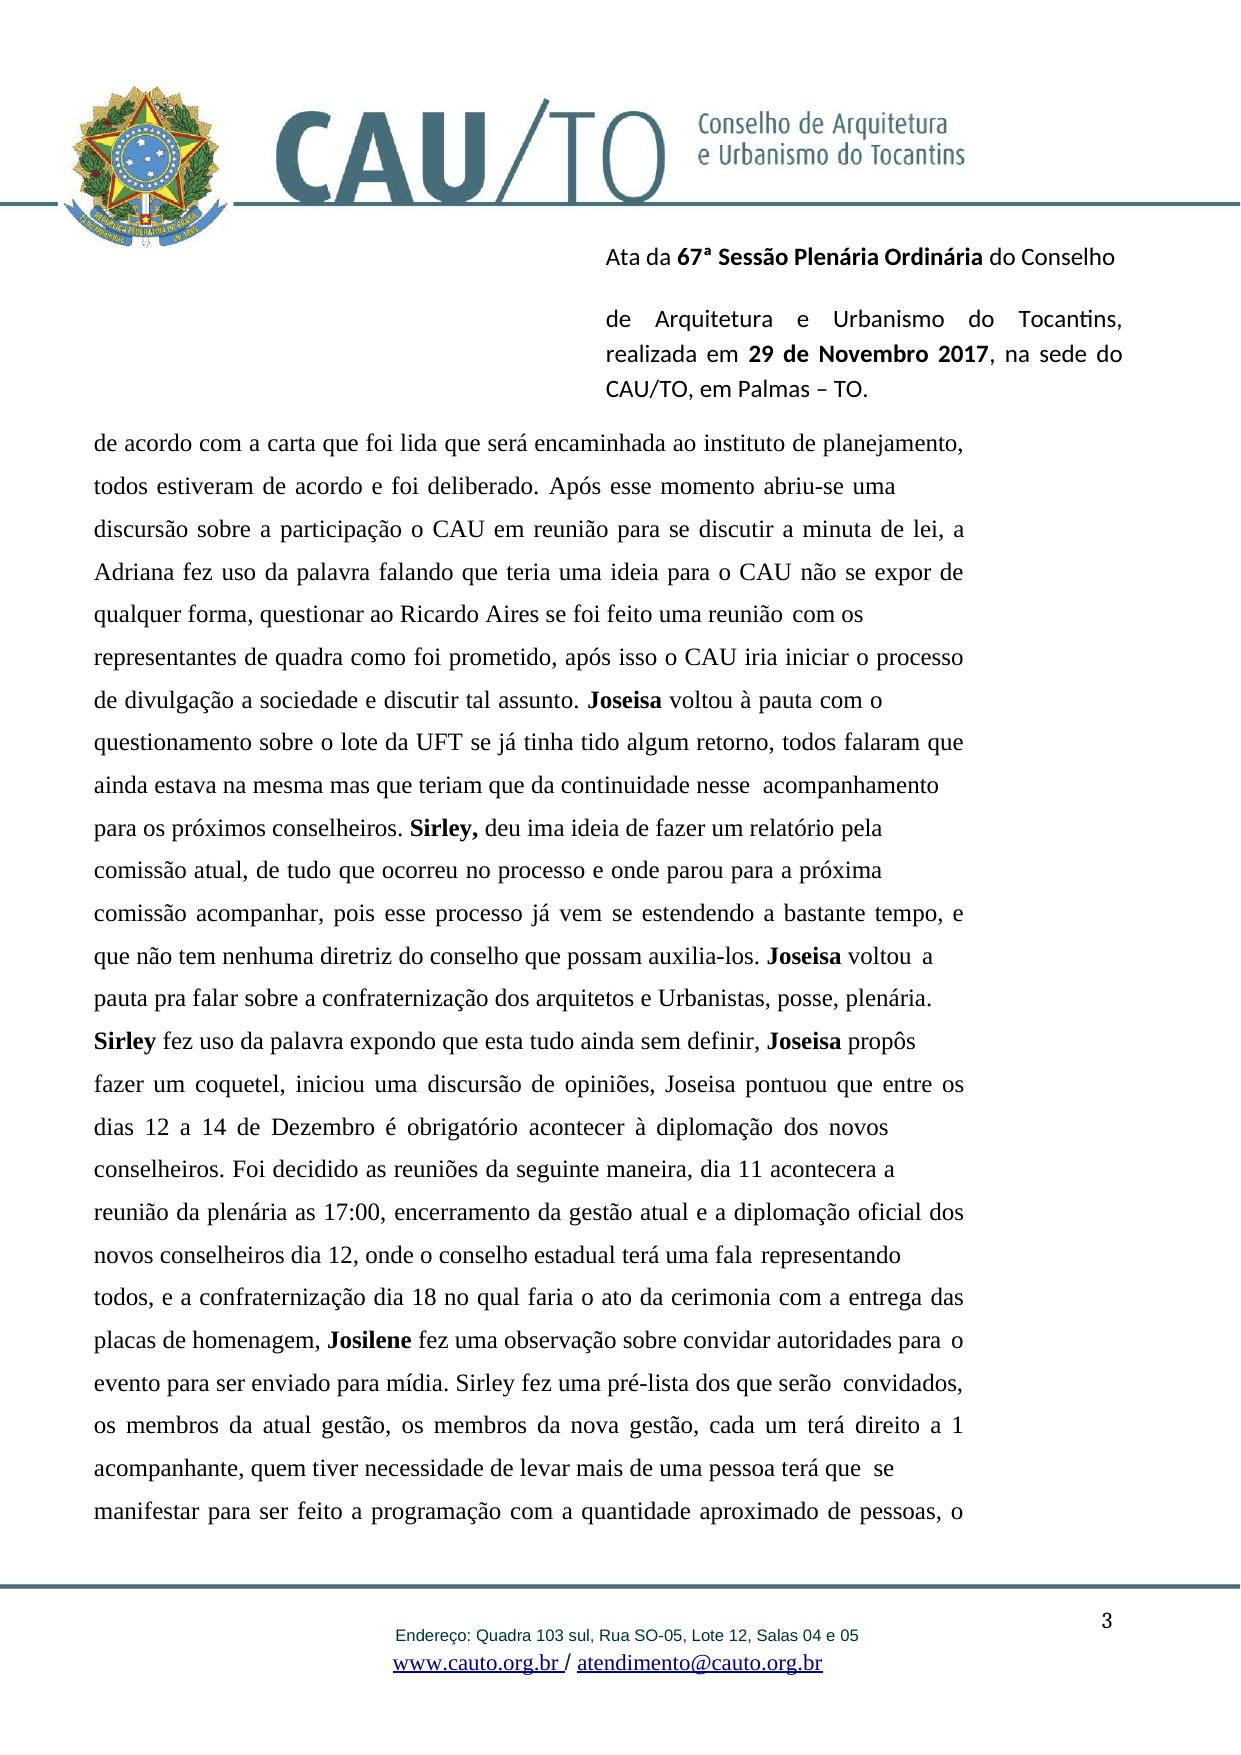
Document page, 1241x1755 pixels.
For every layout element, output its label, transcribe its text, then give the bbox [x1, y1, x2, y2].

list todos estiveram de acordo e foi deliberado. Após esse momento abriu-se uma [0, 471, 1134, 500]
list de acordo com a carta que foi lida que será encaminhada ao instituto de planejamento, [0, 428, 1134, 458]
list todos, e a confraternização dia 18 no qual faria o ato da cerimonia com a entrega das [0, 1282, 1134, 1312]
list os membros da atual gestão, os membros da nova gestão, cada um terá direito a 1 [0, 1411, 1134, 1439]
list acompanhante, quem tiver necessidade de levar mais de uma pessoa terá que se [0, 1453, 1134, 1482]
list que não tem nenhuma diretriz do conselho que possam auxilia-los. Joseisa voltou a [0, 941, 1134, 970]
list evento para ser enviado para mídia. Sirley fez uma pré-lista dos que serão convidados, [0, 1368, 1134, 1397]
list ainda estava na mesma mas que teriam que da continuidade nesse acompanhamento [0, 770, 1134, 799]
list qualquer forma, questionar ao Ricardo Aires se foi feito uma reunião com os [0, 599, 1134, 628]
list para os próximos conselheiros. Sirley, deu ima ideia de fazer um relatório pela [0, 813, 1134, 842]
list conselheiros. Foi decidido as reuniões da seguinte maneira, dia 11 acontecera a [0, 1154, 1134, 1183]
list fazer um coquetel, iniciou uma discursão de opiniões, Joseisa pontuou que entre os [0, 1069, 1134, 1098]
list representantes de quadra como foi prometido, após isso o CAU iria iniciar o processo [0, 642, 1134, 671]
list comissão atual, de tudo que ocorreu no processo e onde parou para a próxima [0, 856, 1134, 884]
text de Arquitetura e Urbanismo do Tocantins, realizada em 29 de Novembro 2017, na sede do CAU/TO, em Palmas – TO. [606, 303, 1123, 404]
list Adriana fez uso da palavra falando que teria uma ideia para o CAU não se expor de [0, 557, 1134, 586]
list questionamento sobre o lote da UFT se já tinha tido algum retorno, todos falaram que [0, 727, 1134, 756]
list pauta pra falar sobre a confraternização dos arquitetos e Urbanistas, posse, plenária. [0, 983, 1134, 1013]
list de divulgação a sociedade e discutir tal assunto. Joseisa voltou à pauta com o [0, 685, 1134, 714]
list placas de homenagem, Josilene fez uma observação sobre convidar autoridades para o [0, 1325, 1134, 1354]
list discursão sobre a participação o CAU em reunião para se discutir a minuta de lei, a [0, 514, 1134, 543]
list Sirley fez uso da palavra expondo que esta tudo ainda sem definir, Joseisa propôs [0, 1026, 1134, 1055]
list reunião da plenária as 17:00, encerramento da gestão atual e a diplomação oficial dos [0, 1197, 1134, 1226]
list comissão acompanhar, pois esse processo já vem se estendendo a bastante tempo, e [0, 898, 1134, 927]
list dias 12 a 14 de Dezembro é obrigatório acontecer à diplomação dos novos [0, 1112, 1134, 1141]
list manifestar para ser feito a programação com a quantidade aproximado de pessoas, o [0, 1496, 1134, 1525]
list novos conselheiros dia 12, onde o conselho estadual terá uma fala representando [0, 1240, 1134, 1269]
